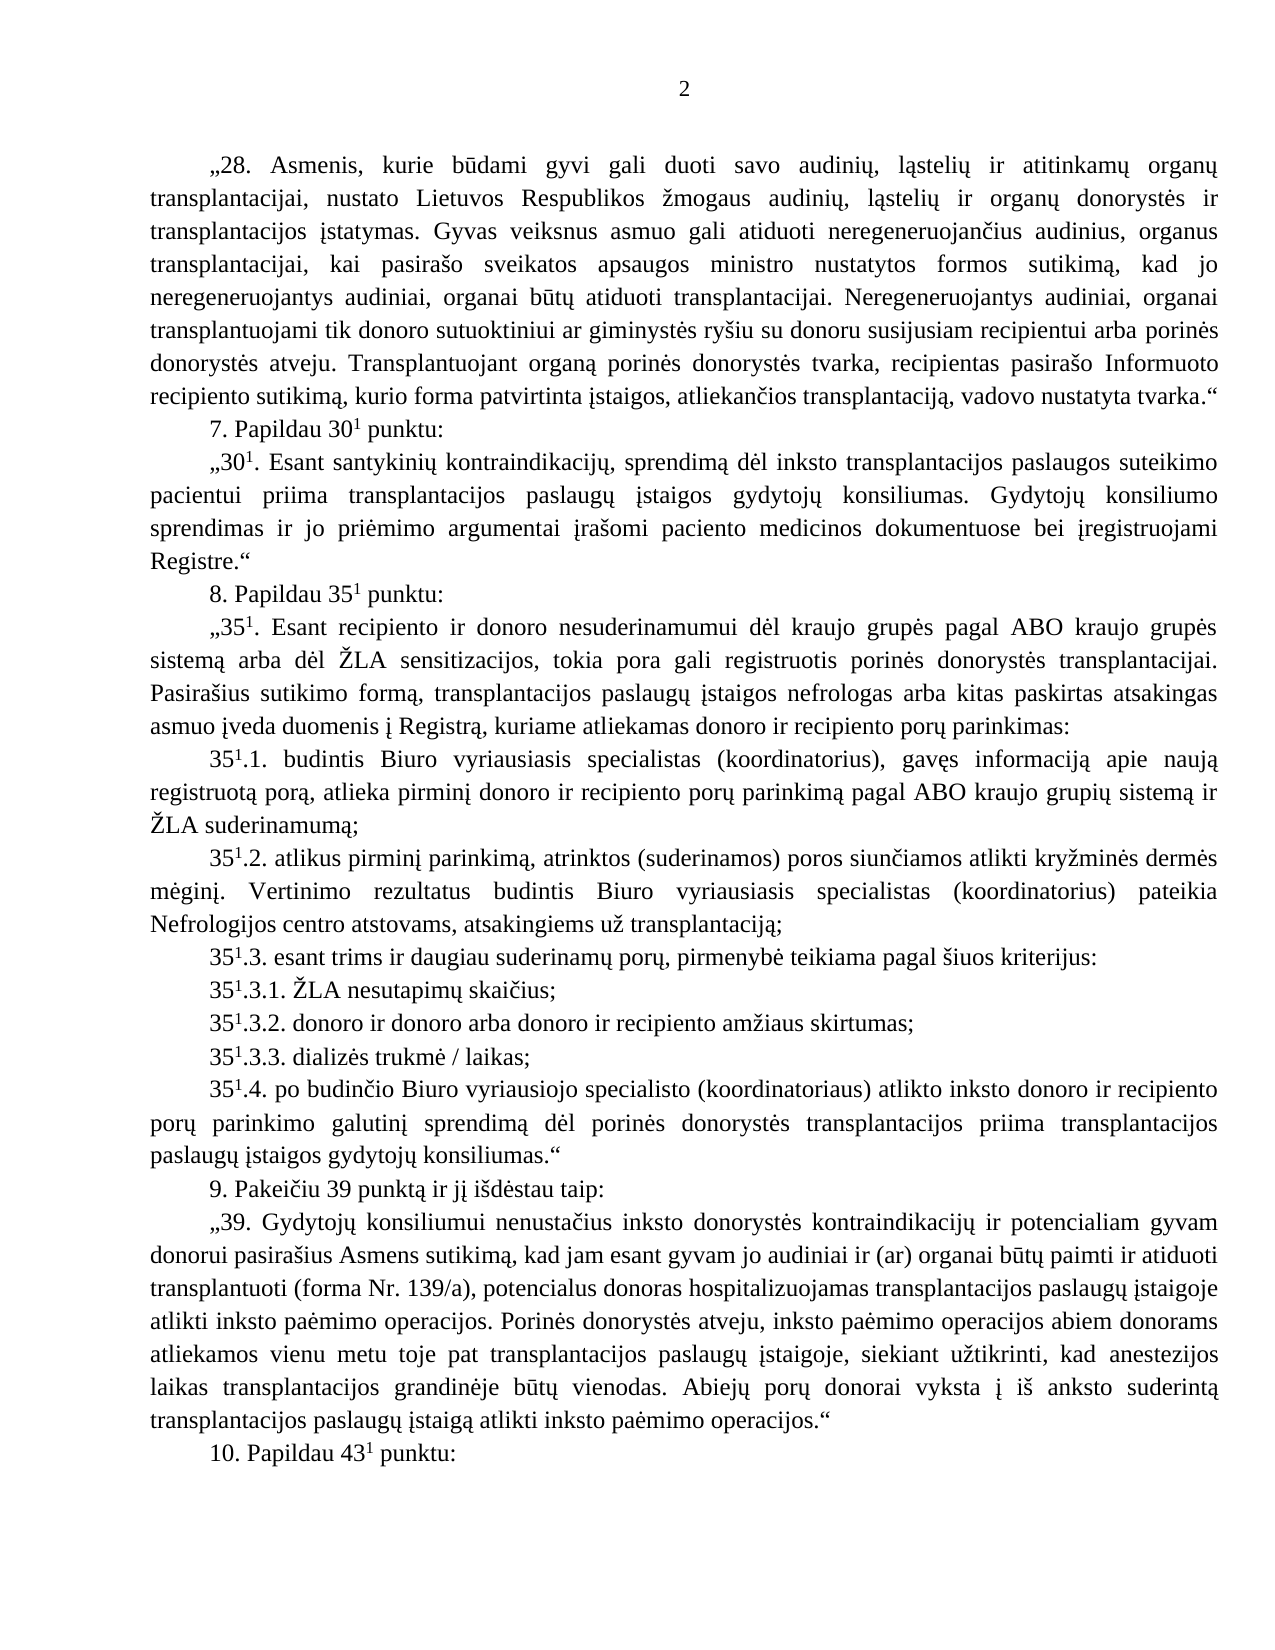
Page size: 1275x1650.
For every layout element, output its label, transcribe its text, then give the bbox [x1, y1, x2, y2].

text 10. Papildau 431 punktu: [150, 1438, 1219, 1467]
text 9. Pakeičiu 39 punktą ir jį išdėstau taip: [150, 1174, 1219, 1202]
text 7. Papildau 301 punktu: [150, 414, 1219, 443]
text „39. Gydytojų konsiliumui nenustačius inksto donorystės kontraindikacijų ir potencialiam gyvam donorui pasirašius Asmens sutikimą, kad jam esant gyvam jo audiniai ir (ar) organai būtų paimti ir atiduoti transplantuoti (forma Nr. 139/a), potencialus donoras hospitalizuojamas transplantacijos paslaugų įstaigoje atlikti inksto paėmimo operacijos. Porinės donorystės atveju, inksto paėmimo operacijos abiem donorams atliekamos vienu metu toje pat transplantacijos paslaugų įstaigoje, siekiant užtikrinti, kad anestezijos laikas transplantacijos grandinėje būtų vienodas. Abiejų porų donorai vyksta į iš anksto suderintą transplantacijos paslaugų įstaigą atlikti inksto paėmimo operacijos.“ [150, 1207, 1219, 1433]
text 8. Papildau 351 punktu: [150, 579, 1219, 608]
text 351.1. budintis Biuro vyriausiasis specialistas (koordinatorius), gavęs informaciją apie naują registruotą porą, atlieka pirminį donoro ir recipiento porų parinkimą pagal ABO kraujo grupių sistemą ir ŽLA suderinamumą; [150, 744, 1219, 839]
text „351. Esant recipiento ir donoro nesuderinamumui dėl kraujo grupės pagal ABO kraujo grupės sistemą arba dėl ŽLA sensitizacijos, tokia pora gali registruotis porinės donorystės transplantacijai. Pasirašius sutikimo formą, transplantacijos paslaugų įstaigos nefrologas arba kitas paskirtas atsakingas asmuo įveda duomenis į Registrą, kuriame atliekamas donoro ir recipiento porų parinkimas: [150, 612, 1219, 740]
text 351.3.1. ŽLA nesutapimų skaičius; [150, 976, 1219, 1004]
text 351.4. po budinčio Biuro vyriausiojo specialisto (koordinatoriaus) atlikto inksto donoro ir recipiento porų parinkimo galutinį sprendimą dėl porinės donorystės transplantacijos priima transplantacijos paslaugų įstaigos gydytojų konsiliumas.“ [150, 1074, 1219, 1169]
text „28. Asmenis, kurie būdami gyvi gali duoti savo audinių, ląstelių ir atitinkamų organų transplantacijai, nustato Lietuvos Respublikos žmogaus audinių, ląstelių ir organų donorystės ir transplantacijos įstatymas. Gyvas veiksnus asmuo gali atiduoti neregeneruojančius audinius, organus transplantacijai, kai pasirašo sveikatos apsaugos ministro nustatytos formos sutikimą, kad jo neregeneruojantys audiniai, organai būtų atiduoti transplantacijai. Neregeneruojantys audiniai, organai transplantuojami tik donoro sutuoktiniui ar giminystės ryšiu su donoru susijusiam recipientui arba porinės donorystės atveju. Transplantuojant organą porinės donorystės tvarka, recipientas pasirašo Informuoto recipiento sutikimą, kurio forma patvirtinta įstaigos, atliekančios transplantaciją, vadovo nustatyta tvarka.“ [150, 150, 1219, 410]
text 351.3.2. donoro ir donoro arba donoro ir recipiento amžiaus skirtumas; [150, 1008, 1219, 1037]
text 351.3. esant trims ir daugiau suderinamų porų, pirmenybė teikiama pagal šiuos kriterijus: [150, 942, 1219, 971]
text „301. Esant santykinių kontraindikacijų, sprendimą dėl inksto transplantacijos paslaugos suteikimo pacientui priima transplantacijos paslaugų įstaigos gydytojų konsiliumas. Gydytojų konsiliumo sprendimas ir jo priėmimo argumentai įrašomi paciento medicinos dokumentuose bei įregistruojami Registre.“ [150, 447, 1219, 575]
text 351.2. atlikus pirminį parinkimą, atrinktos (suderinamos) poros siunčiamos atlikti kryžminės dermės mėginį. Vertinimo rezultatus budintis Biuro vyriausiasis specialistas (koordinatorius) pateikia Nefrologijos centro atstovams, atsakingiems už transplantaciją; [150, 843, 1219, 938]
text 351.3.3. dializės trukmė / laikas; [150, 1042, 1219, 1070]
